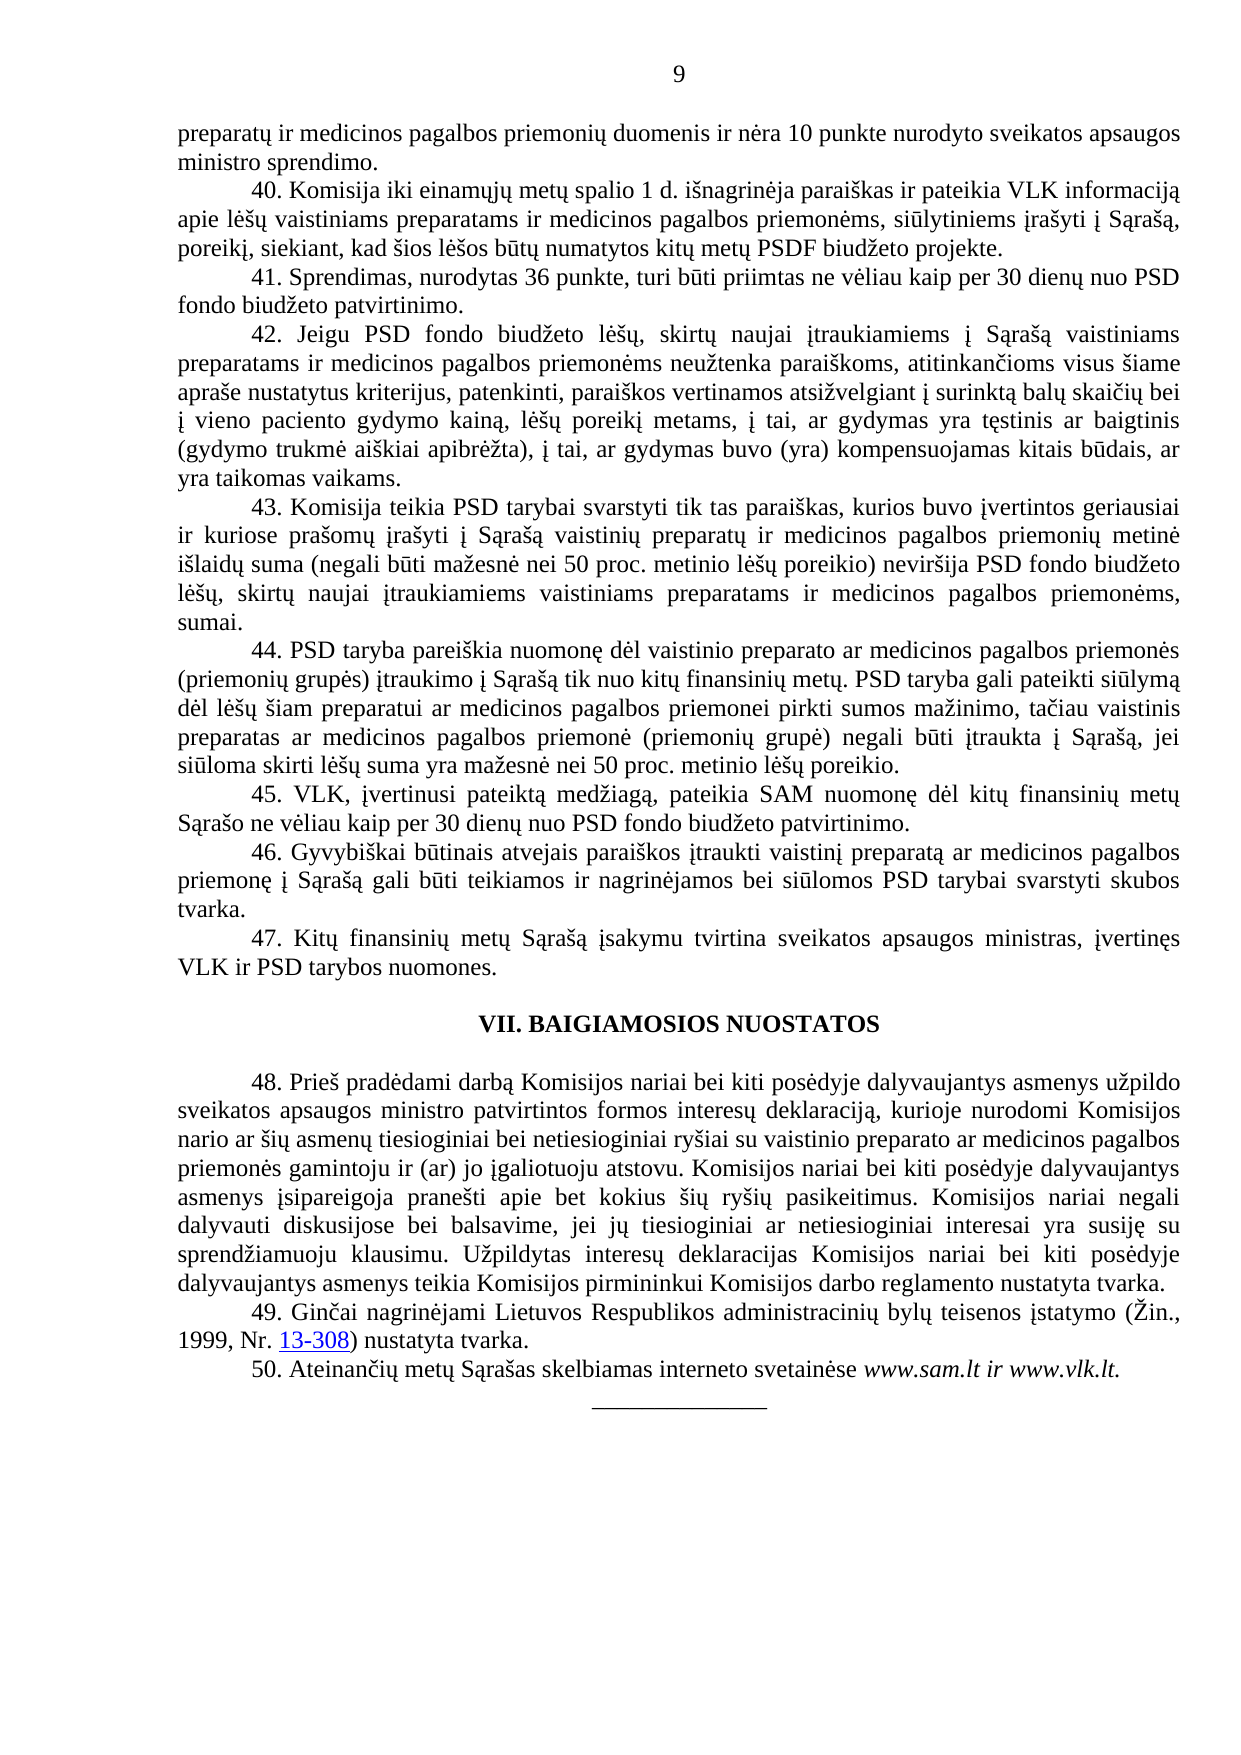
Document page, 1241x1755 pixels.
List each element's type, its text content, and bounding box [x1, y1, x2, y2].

text preparatų ir medicinos pagalbos priemonių duomenis ir nėra 10 punkte nurodyto sveikatos apsaugos ministro sprendimo. [177, 118, 1181, 176]
text 50. Ateinančių metų Sąrašas skelbiamas interneto svetainėse www.sam.lt ir www.vlk.lt. [177, 1354, 1181, 1383]
text 43. Komisija teikia PSD tarybai svarstyti tik tas paraiškas, kurios buvo įvertintos geriausiai ir kuriose prašomų įrašyti į Sąrašą vaistinių preparatų ir medicinos pagalbos priemonių metinė išlaidų suma (negali būti mažesnė nei 50 proc. metinio lėšų poreikio) neviršija PSD fondo biudžeto lėšų, skirtų naujai įtraukiamiems vaistiniams preparatams ir medicinos pagalbos priemonėms, sumai. [177, 492, 1181, 636]
text 48. Prieš pradėdami darbą Komisijos nariai bei kiti posėdyje dalyvaujantys asmenys užpildo sveikatos apsaugos ministro patvirtintos formos interesų deklaraciją, kurioje nurodomi Komisijos nario ar šių asmenų tiesioginiai bei netiesioginiai ryšiai su vaistinio preparato ar medicinos pagalbos priemonės gamintoju ir (ar) jo įgaliotuoju atstovu. Komisijos nariai bei kiti posėdyje dalyvaujantys asmenys įsipareigoja pranešti apie bet kokius šių ryšių pasikeitimus. Komisijos nariai negali dalyvauti diskusijose bei balsavime, jei jų tiesioginiai ar netiesioginiai interesai yra susiję su sprendžiamuoju klausimu. Užpildytas interesų deklaracijas Komisijos nariai bei kiti posėdyje dalyvaujantys asmenys teikia Komisijos pirmininkui Komisijos darbo reglamento nustatyta tvarka. [177, 1067, 1181, 1297]
text 41. Sprendimas, nurodytas 36 punkte, turi būti priimtas ne vėliau kaip per 30 dienų nuo PSD fondo biudžeto patvirtinimo. [177, 262, 1181, 319]
text ______________ [177, 1383, 1181, 1412]
text 47. Kitų finansinių metų Sąrašą įsakymu tvirtina sveikatos apsaugos ministras, įvertinęs VLK ir PSD tarybos nuomones. [177, 923, 1181, 981]
text 42. Jeigu PSD fondo biudžeto lėšų, skirtų naujai įtraukiamiems į Sąrašą vaistiniams preparatams ir medicinos pagalbos priemonėms neužtenka paraiškoms, atitinkančioms visus šiame apraše nustatytus kriterijus, patenkinti, paraiškos vertinamos atsižvelgiant į surinktą balų skaičių bei į vieno paciento gydymo kainą, lėšų poreikį metams, į tai, ar gydymas yra tęstinis ar baigtinis (gydymo trukmė aiškiai apibrėžta), į tai, ar gydymas buvo (yra) kompensuojamas kitais būdais, ar yra taikomas vaikams. [177, 319, 1181, 492]
text 46. Gyvybiškai būtinais atvejais paraiškos įtraukti vaistinį preparatą ar medicinos pagalbos priemonę į Sąrašą gali būti teikiamos ir nagrinėjamos bei siūlomos PSD tarybai svarstyti skubos tvarka. [177, 837, 1181, 923]
text VII. BAIGIAMOSIOS NUOSTATOS [177, 1009, 1181, 1038]
text 49. Ginčai nagrinėjami Lietuvos Respublikos administracinių bylų teisenos įstatymo (Žin., 1999, Nr. 13-308) nustatyta tvarka. [177, 1297, 1181, 1354]
text 40. Komisija iki einamųjų metų spalio 1 d. išnagrinėja paraiškas ir pateikia VLK informaciją apie lėšų vaistiniams preparatams ir medicinos pagalbos priemonėms, siūlytiniems įrašyti į Sąrašą, poreikį, siekiant, kad šios lėšos būtų numatytos kitų metų PSDF biudžeto projekte. [177, 176, 1181, 262]
text 45. VLK, įvertinusi pateiktą medžiagą, pateikia SAM nuomonę dėl kitų finansinių metų Sąrašo ne vėliau kaip per 30 dienų nuo PSD fondo biudžeto patvirtinimo. [177, 779, 1181, 837]
text 44. PSD taryba pareiškia nuomonę dėl vaistinio preparato ar medicinos pagalbos priemonės (priemonių grupės) įtraukimo į Sąrašą tik nuo kitų finansinių metų. PSD taryba gali pateikti siūlymą dėl lėšų šiam preparatui ar medicinos pagalbos priemonei pirkti sumos mažinimo, tačiau vaistinis preparatas ar medicinos pagalbos priemonė (priemonių grupė) negali būti įtraukta į Sąrašą, jei siūloma skirti lėšų suma yra mažesnė nei 50 proc. metinio lėšų poreikio. [177, 636, 1181, 779]
